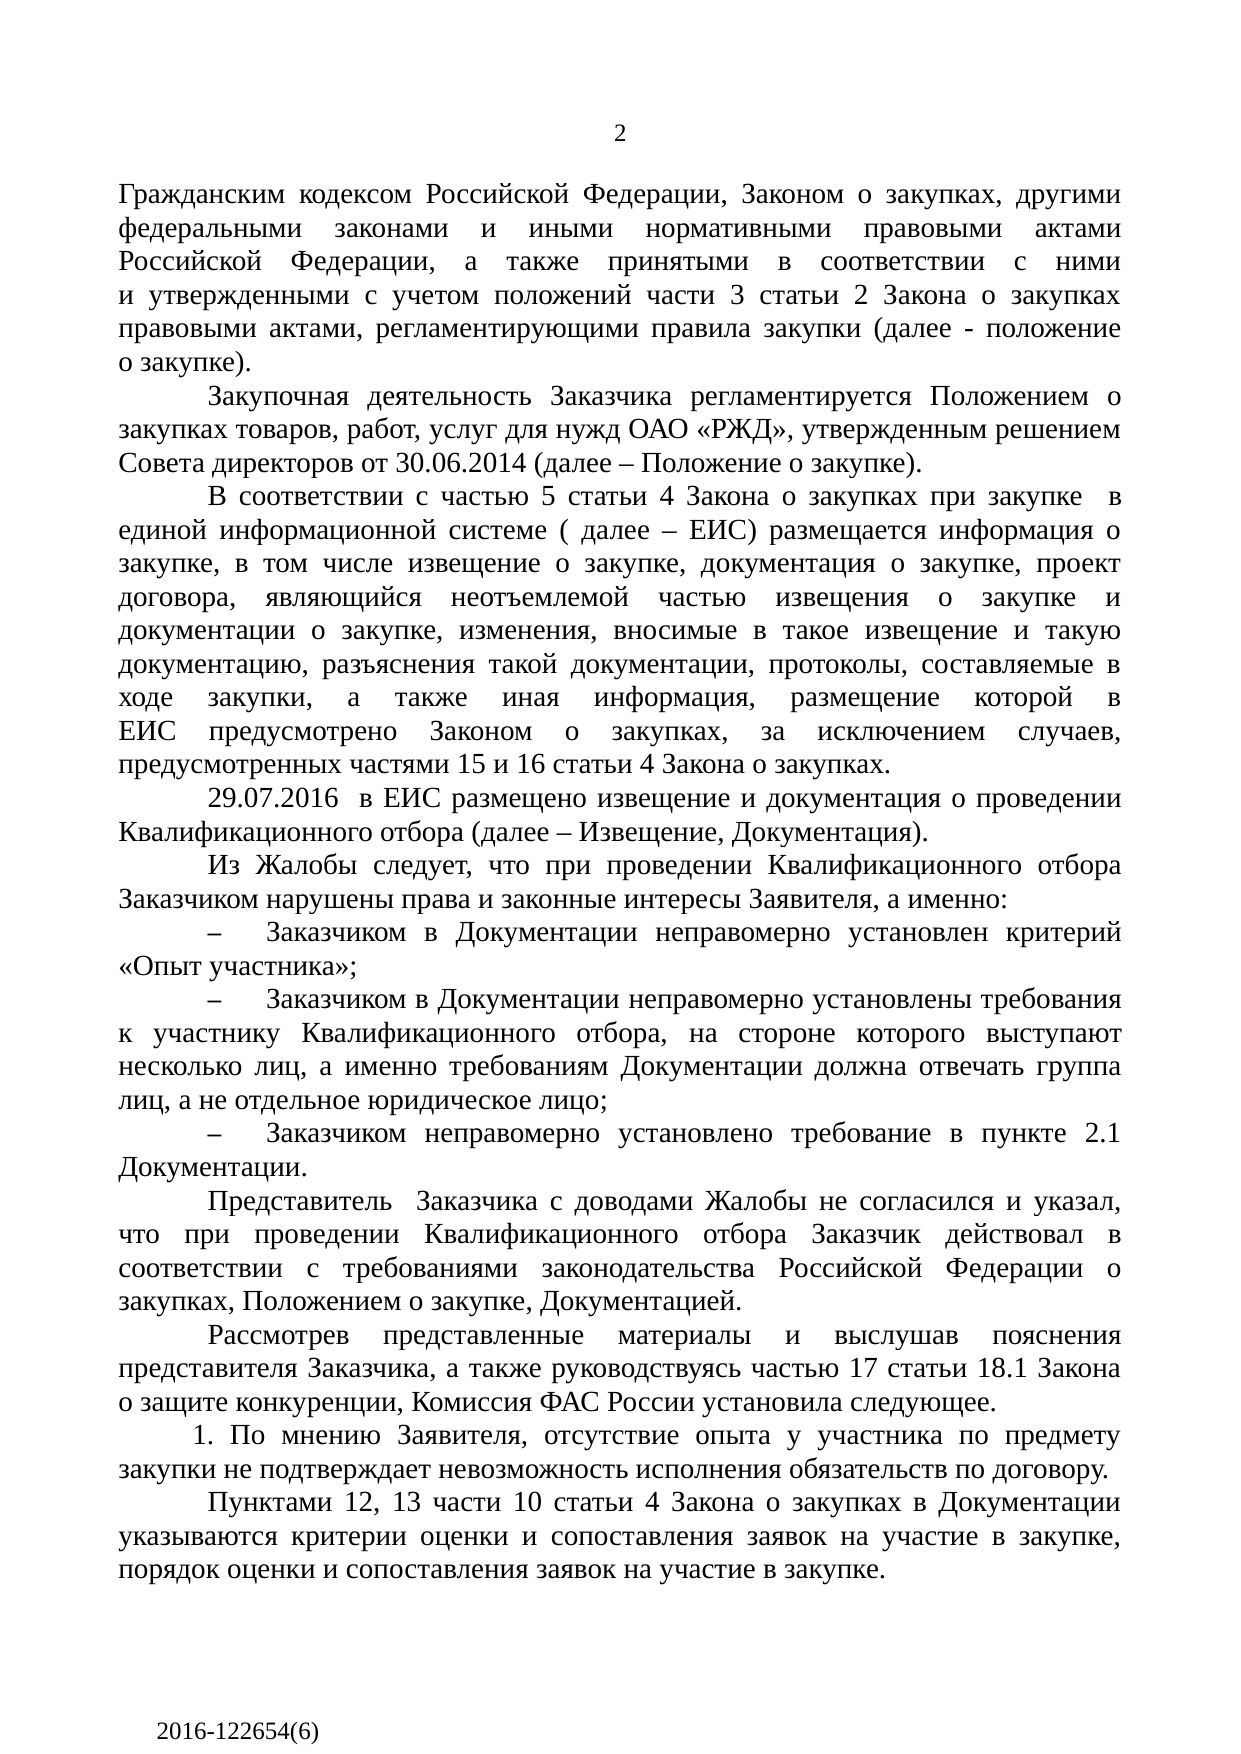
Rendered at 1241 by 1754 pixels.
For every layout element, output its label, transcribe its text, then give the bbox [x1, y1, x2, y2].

text Из Жалобы следует, что при проведении Квалификационного отбора Заказчиком нарушены права и законные интересы Заявителя, а именно: [118, 847, 1122, 914]
list Заказчиком в Документации неправомерно установлен критерий «Опыт участника»; [118, 914, 1122, 981]
list Заказчиком в Документации неправомерно установлены требования к участнику Квалификационного отбора, на стороне которого выступают несколько лиц, а именно требованиям Документации должна отвечать группа лиц, а не отдельное юридическое лицо; [118, 981, 1122, 1116]
text Закупочная деятельность Заказчика регламентируется Положением о закупках товаров, работ, услуг для нужд ОАО «РЖД», утвержденным решением Совета директоров от 30.06.2014 (далее – Положение о закупке). [118, 378, 1122, 478]
text 29.07.2016 в ЕИС размещено извещение и документация о проведении Квалификационного отбора (далее – Извещение, Документация). [118, 780, 1122, 847]
text Гражданским кодексом Российской Федерации, Законом о закупках, другими федеральными законами и иными нормативными правовыми актами Российской Федерации, а также принятыми в соответствии с ними и утвержденными с учетом положений части 3 статьи 2 Закона о закупках правовыми актами, регламентирующими правила закупки (далее - положение о закупке). [118, 176, 1122, 378]
text Представитель Заказчика с доводами Жалобы не согласился и указал, что при проведении Квалификационного отбора Заказчик действовал в соответствии с требованиями законодательства Российской Федерации о закупках, Положением о закупке, Документацией. [118, 1183, 1122, 1317]
list Заказчиком неправомерно установлено требование в пункте 2.1 Документации. [118, 1116, 1122, 1183]
text Пунктами 12, 13 части 10 статьи 4 Закона о закупках в Документации указываются критерии оценки и сопоставления заявок на участие в закупке, порядок оценки и сопоставления заявок на участие в закупке. [118, 1484, 1122, 1585]
text Рассмотрев представленные материалы и выслушав пояснения представителя Заказчика, а также руководствуясь частью 17 статьи 18.1 Закона о защите конкуренции, Комиссия ФАС России установила следующее. [118, 1317, 1122, 1417]
text 1. По мнению Заявителя, отсутствие опыта у участника по предмету закупки не подтверждает невозможность исполнения обязательств по договору. [118, 1417, 1122, 1484]
text В соответствии с частью 5 статьи 4 Закона о закупках при закупке в единой информационной системе ( далее – ЕИС) размещается информация о закупке, в том числе извещение о закупке, документация о закупке, проект договора, являющийся неотъемлемой частью извещения о закупке и документации о закупке, изменения, вносимые в такое извещение и такую документацию, разъяснения такой документации, протоколы, составляемые в ходе закупки, а также иная информация, размещение которой в ЕИС предусмотрено Законом о закупках, за исключением случаев, предусмотренных частями 15 и 16 статьи 4 Закона о закупках. [118, 478, 1122, 780]
